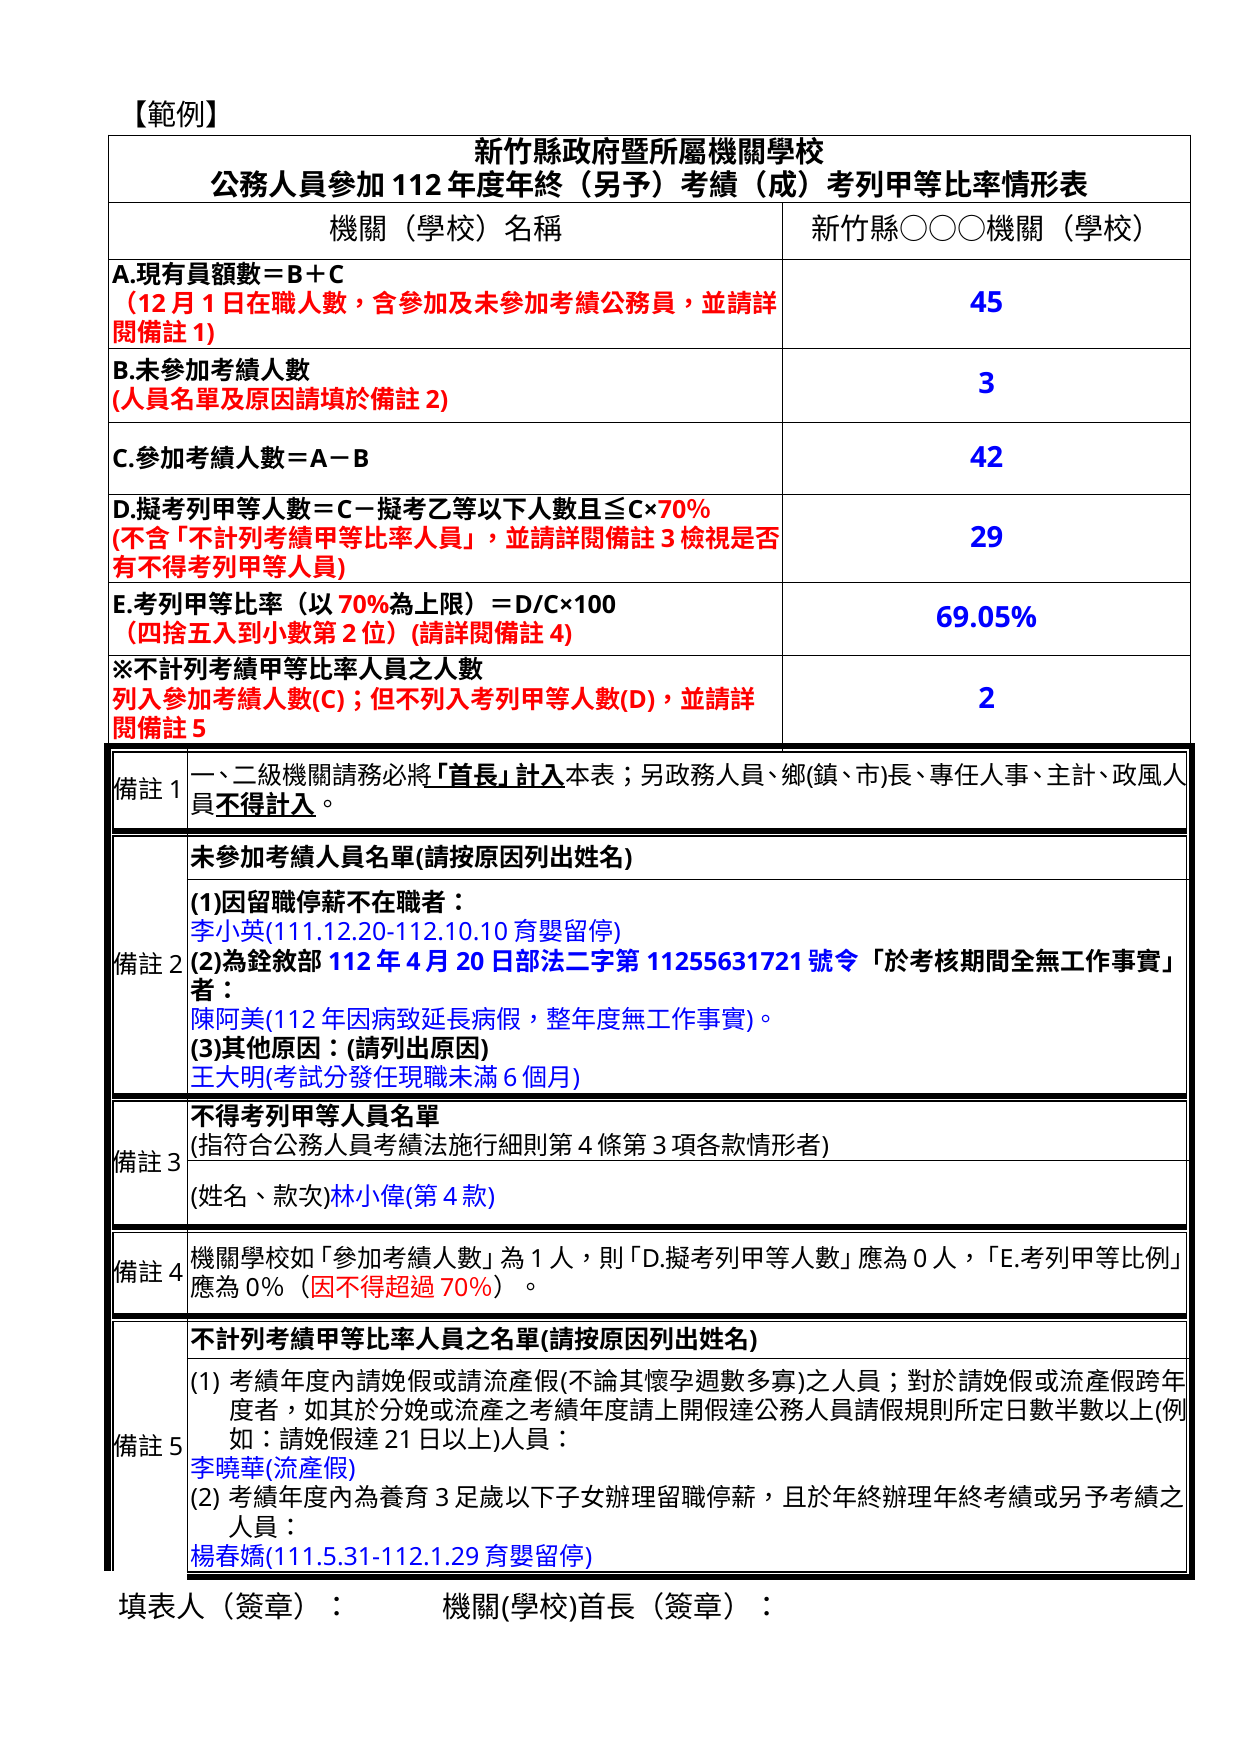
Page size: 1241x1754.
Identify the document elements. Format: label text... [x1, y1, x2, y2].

table_cell 不計列考績甲等比率人員之名單(請按原因列出姓名) [188, 1322, 1186, 1357]
table_cell B.未參加考績人數 (人員名單及原因請填於備註2) [109, 349, 782, 422]
table_cell E.考列甲等比率（以70%為上限）＝D/C×100 （四捨五入到小數第2位）(請詳閱備註4) [109, 583, 782, 654]
text 填表人（簽章）： 機關(學校)首長（簽章）： [118, 1580, 1122, 1626]
table_cell 不得考列甲等人員名單 (指符合公務人員考績法施行細則第4條第3項各款情形者) [188, 1102, 1186, 1160]
table_cell 45 [783, 260, 1190, 347]
table_cell 42 [783, 423, 1190, 494]
table_cell ※不計列考績甲等比率人員之人數 列入參加考績人數(C)；但不列入考列甲等人數(D)，並請詳閱備註5 [109, 656, 782, 743]
table_cell 機關學校如「參加考績人數」為1人，則「D.擬考列甲等人數」應為0人，「E.考列甲等比例」應為0％（因不得超過70％）。 [188, 1233, 1186, 1313]
table_cell (姓名、款次)林小偉(第4款) [188, 1161, 1186, 1224]
table_cell 考績年度內請娩假或請流產假(不論其懷孕週數多寡)之人員；對於請娩假或流產假跨年度者，如其於分娩或流產之考績年度請上開假達公務人員請假規則所定日數半數以上(例如：請娩假達21日以上)人員： 李曉華(流產假) 考績年度內為養育3足歲以下子女辦理留職停薪，且於年終辦理年終考績或另予考績之人員： 楊春嬌(111.5.31-112.1.29育嬰留停) [188, 1359, 1186, 1571]
table_cell (1)因留職停薪不在職者： 李小英(111.12.20-112.10.10育嬰留停) (2)為銓敘部112年4月20日部法二字第11255631721號令「於考核期間全無工作事實」者： 陳阿美(112年因病致延長病假，整年度無工作事實)。 (3)其他原因：(請列出原因) 王大明(考試分發任現職未滿6個月) [188, 880, 1186, 1092]
table_cell 備註5 [114, 1322, 187, 1571]
table_header 新竹縣政府暨所屬機關學校 公務人員參加112年度年終（另予）考績（成）考列甲等比率情形表 [109, 136, 1190, 202]
table_cell C.參加考績人數＝A－B [109, 423, 782, 494]
table_cell 未參加考績人員名單(請按原因列出姓名) [188, 837, 1186, 879]
table_cell 3 [783, 349, 1190, 422]
table_cell D.擬考列甲等人數＝C－擬考乙等以下人數且≦C×70％ (不含「不計列考績甲等比率人員」，並請詳閱備註3檢視是否有不得考列甲等人員) [109, 495, 782, 582]
table_cell 2 [783, 656, 1190, 743]
table_cell 69.05% [783, 583, 1190, 654]
table_cell 新竹縣○○○機關（學校） [783, 203, 1190, 259]
table_cell 備註1 [114, 753, 187, 827]
table_cell 29 [783, 495, 1190, 582]
table_cell 一、二級機關請務必將「首長」計入本表；另政務人員、鄉(鎮、市)長、專任人事、主計、政風人員不得計入。 [188, 753, 1186, 827]
table_cell 備註2 [114, 837, 187, 1092]
table_cell 備註3 [114, 1102, 187, 1224]
table_cell A.現有員額數＝B＋C （12月1日在職人數，含參加及未參加考績公務員，並請詳閱備註1) [109, 260, 782, 347]
table_cell 備註4 [114, 1233, 187, 1313]
table_cell 機關（學校）名稱 [109, 203, 782, 259]
text 【範例】 [118, 89, 1122, 134]
